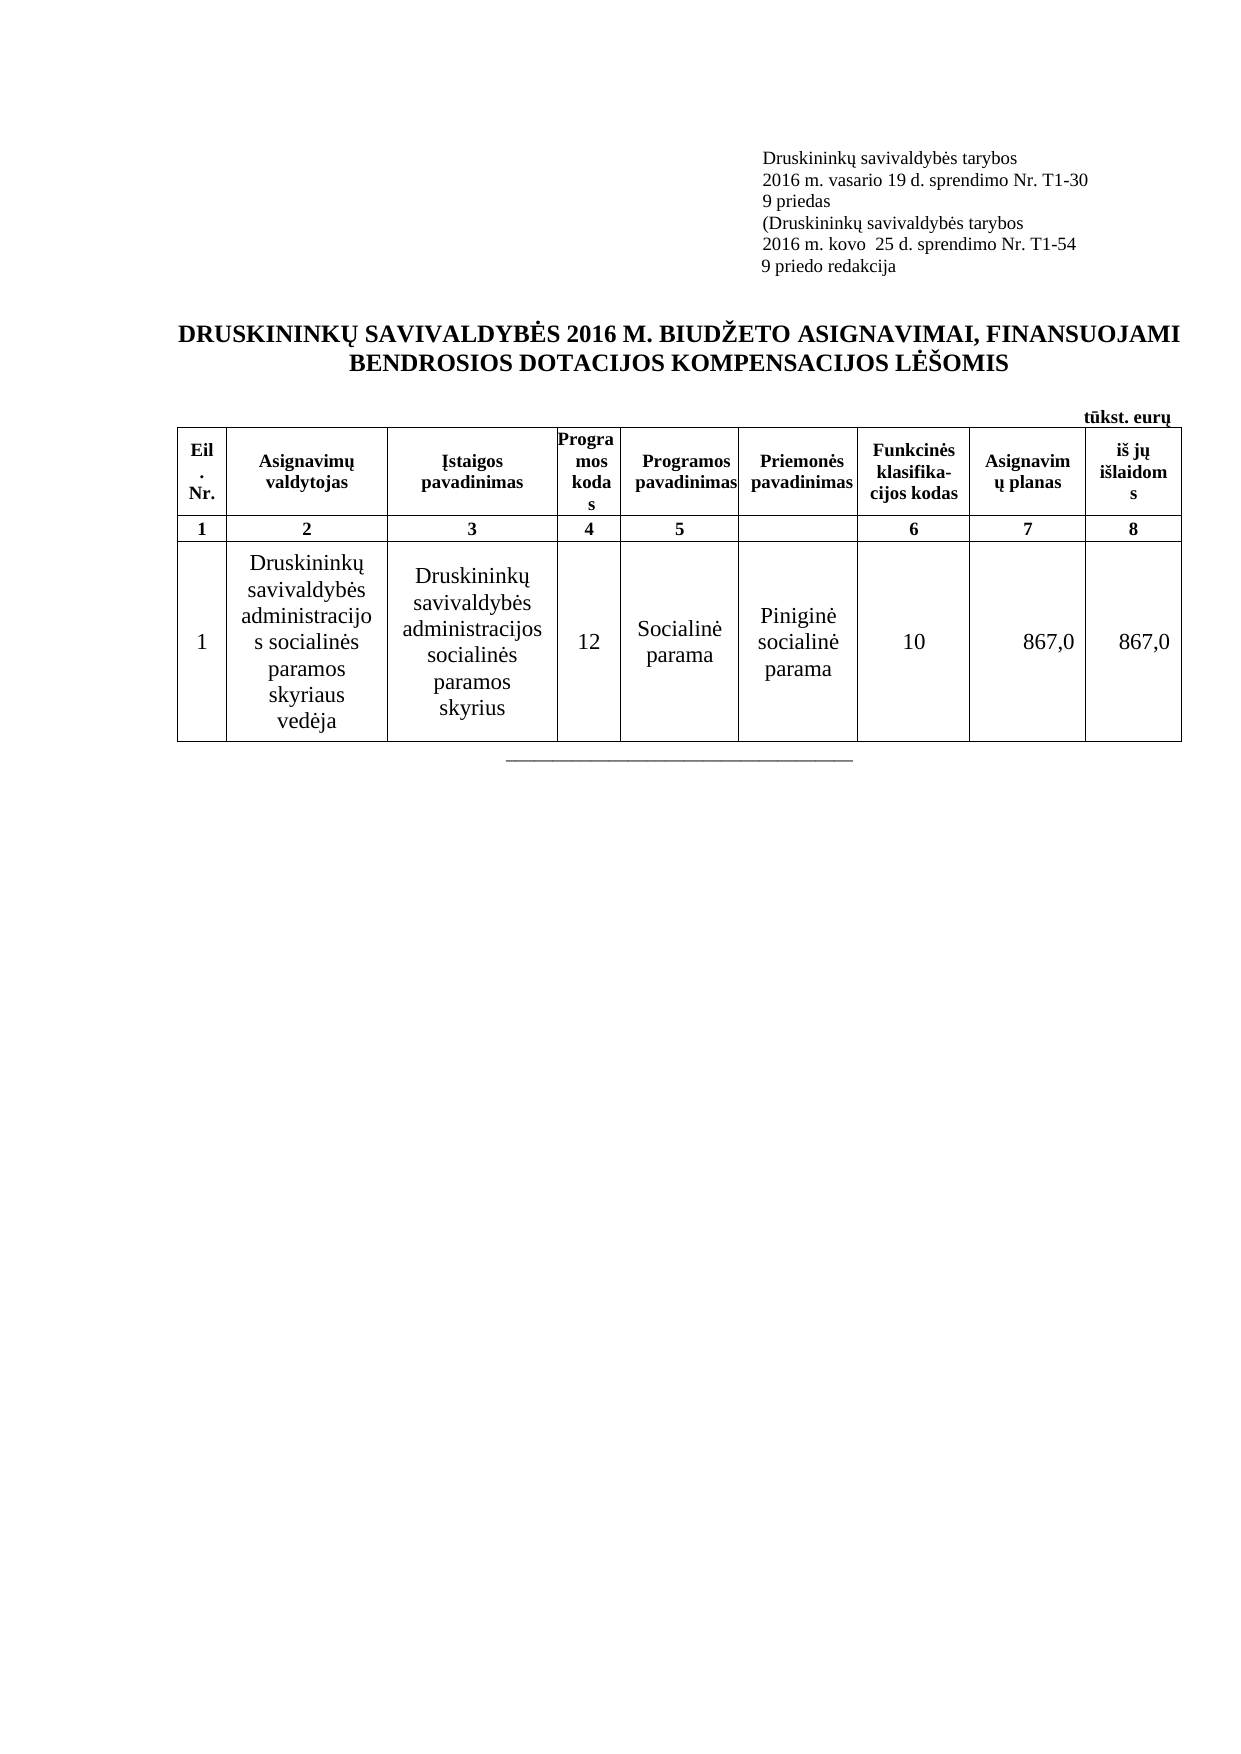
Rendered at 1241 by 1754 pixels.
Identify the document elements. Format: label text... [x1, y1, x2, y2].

table_cell 7 [970, 516, 1085, 541]
text (Druskininkų savivaldybės tarybos [290, 212, 1181, 233]
table_cell [739, 516, 857, 541]
table_cell 867,0 [970, 542, 1085, 741]
table_header Progra mos kodas [558, 428, 620, 514]
table_cell 1 [178, 516, 226, 541]
text 2016 m. vasario 19 d. sprendimo Nr. T1-30 [290, 168, 1181, 190]
table_header iš jų išlaidoms [1086, 428, 1181, 514]
table_cell 4 [558, 516, 620, 541]
text Druskininkų savivaldybės tarybos [477, 147, 1181, 168]
text _____________________________________ [177, 742, 1181, 764]
table_cell 12 [558, 542, 620, 741]
text DRUSKININKŲ SAVIVALDYBĖS 2016 M. BIUDŽETO ASIGNAVIMAI, FINANSUOJAMI BENDROSIOS DOTACIJOS KOMPENSACIJOS LĖŠOMIS [177, 319, 1181, 377]
table_header Priemonės pavadinimas [739, 428, 857, 514]
table_cell 3 [388, 516, 557, 541]
text 9 priedo redakcija [402, 255, 1181, 276]
text tūkst. eurų [177, 406, 1171, 427]
table_cell Druskininkų savivaldybės administracijos socialinės paramos skyriaus vedėja [227, 542, 387, 741]
table_cell 867,0 [1086, 542, 1181, 741]
table_header Asignavimų valdytojas [227, 428, 387, 514]
table_cell 8 [1086, 516, 1181, 541]
table_header Asignavimų planas [970, 428, 1085, 514]
table_cell 1 [178, 542, 226, 741]
table_header Funkcinės klasifika-cijos kodas [858, 428, 969, 514]
table_cell 5 [621, 516, 738, 541]
table_header Programos pavadinimas [621, 428, 738, 514]
table_cell 10 [858, 542, 969, 741]
table_cell 2 [227, 516, 387, 541]
text 2016 m. kovo 25 d. sprendimo Nr. T1-54 [290, 233, 1181, 255]
table_header Įstaigos pavadinimas [388, 428, 557, 514]
table_cell 6 [858, 516, 969, 541]
text 9 priedas [290, 190, 1181, 212]
table_cell Druskininkų savivaldybės administracijos socialinės paramos skyrius [388, 542, 557, 741]
table_cell Socialinė parama [621, 542, 738, 741]
table_cell Piniginė socialinė parama [739, 542, 857, 741]
table_header Eil. Nr. [178, 428, 226, 514]
